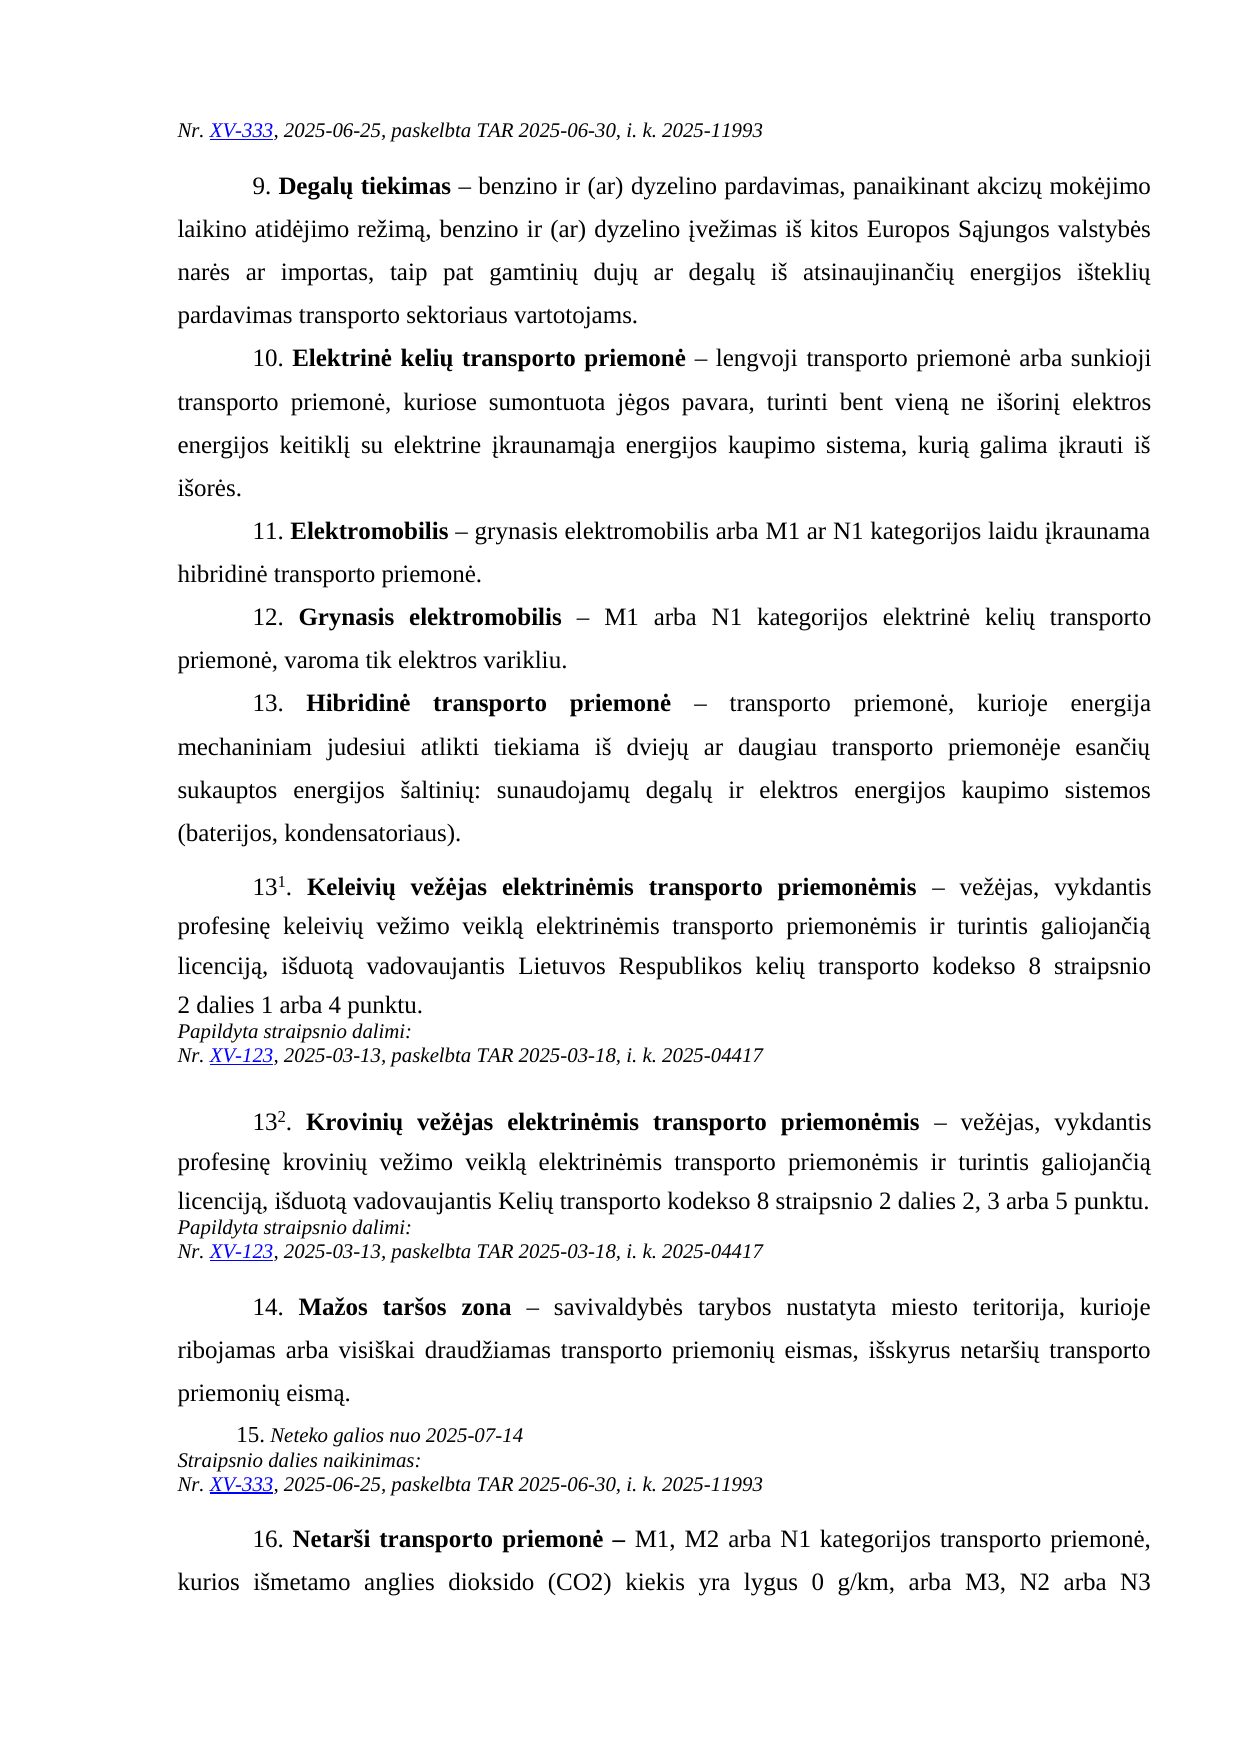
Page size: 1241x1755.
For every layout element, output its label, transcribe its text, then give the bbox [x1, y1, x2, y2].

text Nr. XV-123, 2025-03-13, paskelbta TAR 2025-03-18, i. k. 2025-04417 [177, 1043, 1152, 1067]
text 9. Degalų tiekimas – benzino ir (ar) dyzelino pardavimas, panaikinant akcizų mokėjimo laikino atidėjimo režimą, benzino ir (ar) dyzelino įvežimas iš kitos Europos Sąjungos valstybės narės ar importas, taip pat gamtinių dujų ar degalų iš atsinaujinančių energijos išteklių pardavimas transporto sektoriaus vartotojams. [177, 171, 1152, 329]
text Nr. XV-333, 2025-06-25, paskelbta TAR 2025-06-30, i. k. 2025-11993 [177, 1472, 1152, 1496]
text Nr. XV-333, 2025-06-25, paskelbta TAR 2025-06-30, i. k. 2025-11993 [177, 118, 1152, 142]
text Straipsnio dalies naikinimas: [177, 1447, 1152, 1472]
text 11. Elektromobilis – grynasis elektromobilis arba M1 ar N1 kategorijos laidu įkraunama hibridinė transporto priemonė. [177, 516, 1152, 588]
text 132. Krovinių vežėjas elektrinėmis transporto priemonėmis – vežėjas, vykdantis profesinę krovinių vežimo veiklą elektrinėmis transporto priemonėmis ir turintis galiojančią licenciją, išduotą vadovaujantis Kelių transporto kodekso 8 straipsnio 2 dalies 2, 3 arba 5 punktu. [177, 1096, 1152, 1215]
text 16. Netarši transporto priemonė – M1, M2 arba N1 kategorijos transporto priemonė, kurios išmetamo anglies dioksido (CO2) kiekis yra lygus 0 g/km, arba M3, N2 arba N3 [177, 1524, 1152, 1596]
text 15. Neteko galios nuo 2025-07-14 [177, 1421, 1152, 1447]
text Papildyta straipsnio dalimi: [177, 1215, 1152, 1239]
text 14. Mažos taršos zona – savivaldybės tarybos nustatyta miesto teritorija, kurioje ribojamas arba visiškai draudžiamas transporto priemonių eismas, išskyrus netaršių transporto priemonių eismą. [177, 1292, 1152, 1407]
text 12. Grynasis elektromobilis – M1 arba N1 kategorijos elektrinė kelių transporto priemonė, varoma tik elektros varikliu. [177, 602, 1152, 674]
text Nr. XV-123, 2025-03-13, paskelbta TAR 2025-03-18, i. k. 2025-04417 [177, 1239, 1152, 1263]
text 10. Elektrinė kelių transporto priemonė – lengvoji transporto priemonė arba sunkioji transporto priemonė, kuriose sumontuota jėgos pavara, turinti bent vieną ne išorinį elektros energijos keitiklį su elektrine įkraunamąja energijos kaupimo sistema, kurią galima įkrauti iš išorės. [177, 343, 1152, 502]
text Papildyta straipsnio dalimi: [177, 1019, 1152, 1043]
text 13. Hibridinė transporto priemonė – transporto priemonė, kurioje energija mechaniniam judesiui atlikti tiekiama iš dviejų ar daugiau transporto priemonėje esančių sukauptos energijos šaltinių: sunaudojamų degalų ir elektros energijos kaupimo sistemos (baterijos, kondensatoriaus). [177, 688, 1152, 847]
text 131. Keleivių vežėjas elektrinėmis transporto priemonėmis – vežėjas, vykdantis profesinę keleivių vežimo veiklą elektrinėmis transporto priemonėmis ir turintis galiojančią licenciją, išduotą vadovaujantis Lietuvos Respublikos kelių transporto kodekso 8 straipsnio 2 dalies 1 arba 4 punktu. [177, 861, 1152, 1019]
